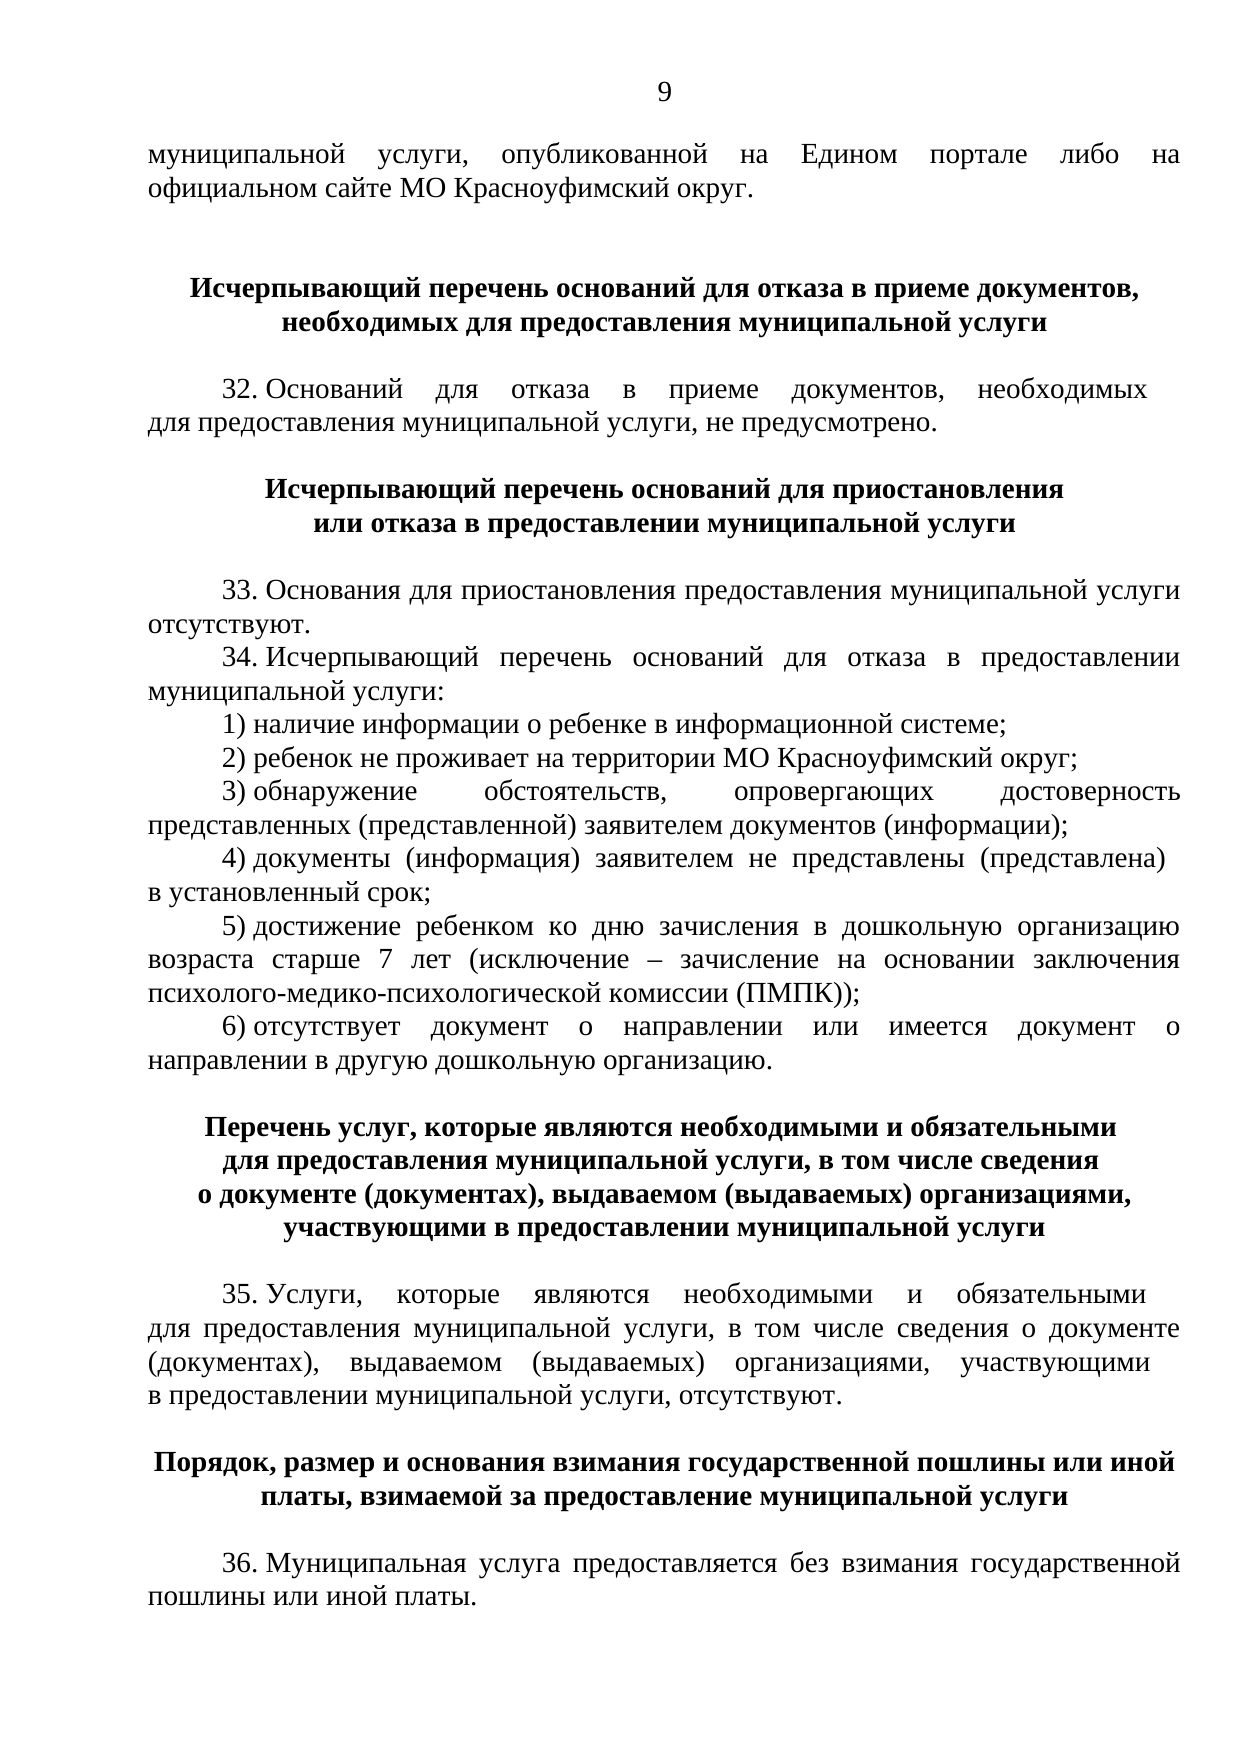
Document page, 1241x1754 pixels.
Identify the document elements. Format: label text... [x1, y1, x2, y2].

text 4) документы (информация) заявителем не представлены (представлена) в установленный срок; [148, 841, 1181, 908]
text или отказа в предоставлении муниципальной услуги [148, 505, 1181, 539]
text Исчерпывающий перечень оснований для отказа в приеме документов, необходимых для предоставления муниципальной услуги [148, 270, 1181, 337]
text Порядок, размер и основания взимания государственной пошлины или иной платы, взимаемой за предоставление муниципальной услуги [148, 1444, 1181, 1511]
text Исчерпывающий перечень оснований для приостановления [148, 472, 1181, 505]
text 5) достижение ребенком ко дню зачисления в дошкольную организацию возраста старше 7 лет (исключение – зачисление на основании заключения психолого-медико-психологической комиссии (ПМПК)); [148, 908, 1181, 1008]
text Перечень услуг, которые являются необходимыми и обязательными для предоставления муниципальной услуги, в том числе сведения о документе (документах), выдаваемом (выдаваемых) организациями, участвующими в предоставлении муниципальной услуги [148, 1109, 1181, 1243]
text 6) отсутствует документ о направлении или имеется документ о направлении в другую дошкольную организацию. [148, 1008, 1181, 1075]
text 32. Оснований для отказа в приеме документов, необходимых для предоставления муниципальной услуги, не предусмотрено. [148, 371, 1181, 438]
text 1) наличие информации о ребенке в информационной системе; [148, 706, 1181, 740]
text муниципальной услуги, опубликованной на Едином портале либо на официальном сайте МО Красноуфимский округ. [148, 136, 1181, 203]
text 2) ребенок не проживает на территории МО Красноуфимский округ; [148, 740, 1181, 773]
text 3) обнаружение обстоятельств, опровергающих достоверность представленных (представленной) заявителем документов (информации); [148, 773, 1181, 841]
text 35. Услуги, которые являются необходимыми и обязательными для предоставления муниципальной услуги, в том числе сведения о документе (документах), выдаваемом (выдаваемых) организациями, участвующими в предоставлении муниципальной услуги, отсутствуют. [148, 1277, 1181, 1411]
text 34. Исчерпывающий перечень оснований для отказа в предоставлении муниципальной услуги: [148, 639, 1181, 706]
text 33. Основания для приостановления предоставления муниципальной услуги отсутствуют. [148, 572, 1181, 639]
text 36. Муниципальная услуга предоставляется без взимания государственной пошлины или иной платы. [148, 1545, 1181, 1612]
